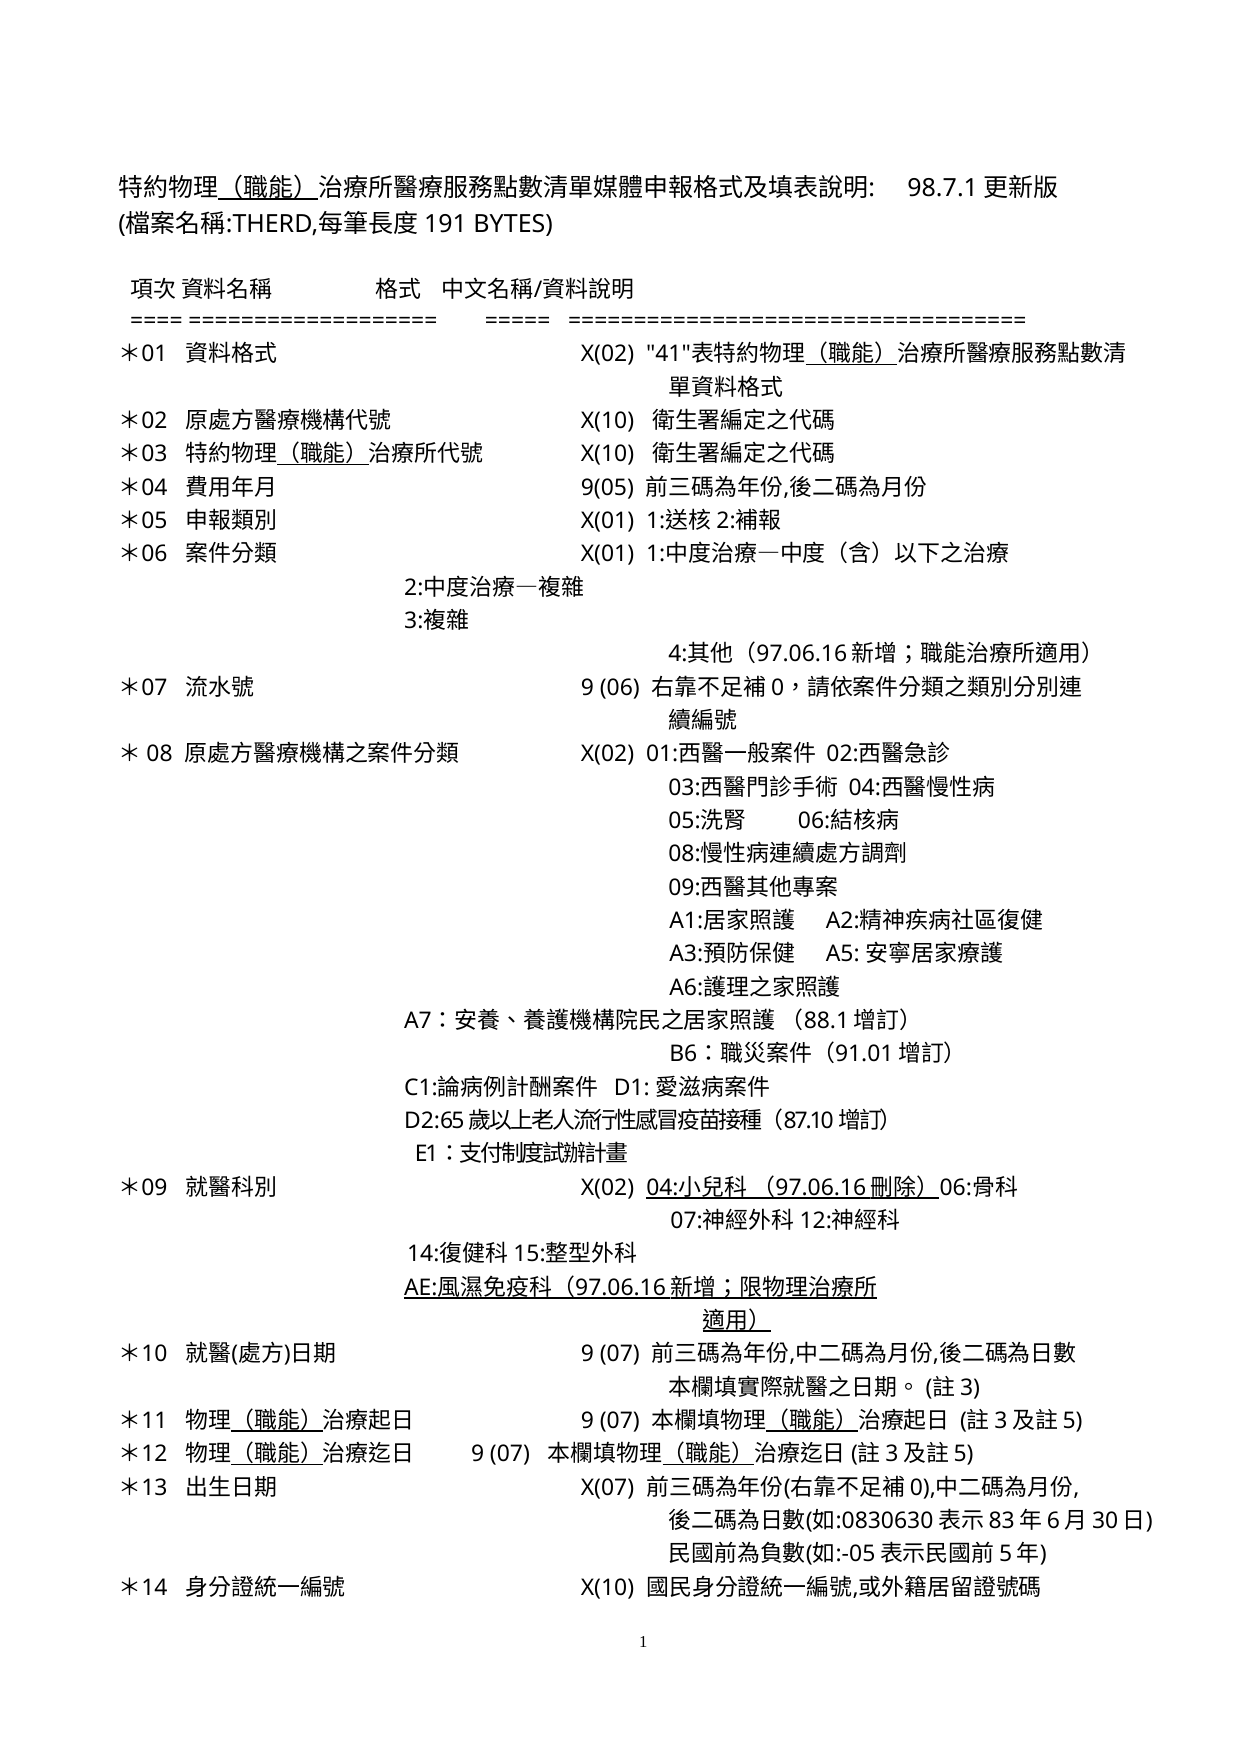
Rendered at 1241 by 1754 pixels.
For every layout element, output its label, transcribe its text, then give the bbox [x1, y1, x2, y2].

text ＊14 身分證統一編號 X(10) 國民身分證統一編號,或外籍居留證號碼 [118, 1568, 1168, 1602]
text A1:居家照護 A2:精神疾病社區復健 [118, 902, 1168, 935]
text ＊12 物理（職能）治療迄日 9 (07) 本欄填物理（職能）治療迄日 (註3及註5) [118, 1435, 1168, 1468]
text A6:護理之家照護 [118, 968, 1168, 1002]
text 民國前為負數(如:-05表示民國前5年) [118, 1535, 1168, 1568]
text 09:西醫其他專案 [118, 868, 1168, 902]
text ＊01 資料格式 X(02) "41"表特約物理（職能）治療所醫療服務點數清 [118, 335, 1168, 369]
text C1:論病例計酬案件 D1: 愛滋病案件 [118, 1068, 1168, 1102]
text 特約物理（職能）治療所醫療服務點數清單媒體申報格式及填表說明: 98.7.1更新版 [118, 150, 1168, 203]
text 08:慢性病連續處方調劑 [118, 835, 1168, 868]
text ＊09 就醫科別 X(02) 04:小兒科 （97.06.16刪除）06:骨科 [118, 1168, 1168, 1202]
text 07:神經外科 12:神經科 [670, 1202, 1168, 1235]
text 續編號 [118, 702, 1168, 735]
text E1：支付制度試辦計畫 [118, 1135, 1168, 1168]
text 4:其他（97.06.16新增；職能治療所適用） [118, 635, 1168, 668]
text ＊10 就醫(處方)日期 9 (07) 前三碼為年份,中二碼為月份,後二碼為日數 [118, 1335, 1168, 1368]
text ＊04 費用年月 9(05) 前三碼為年份,後二碼為月份 [118, 468, 1168, 502]
text A7：安養、養護機構院民之居家照護 （88.1增訂） [118, 1002, 1168, 1035]
text 本欄填實際就醫之日期。 (註3) [118, 1368, 1168, 1402]
text B6：職災案件（91.01增訂） [118, 1035, 1168, 1068]
text ＊05 申報類別 X(01) 1:送核 2:補報 [118, 502, 1168, 535]
text ＊07 流水號 9 (06) 右靠不足補0，請依案件分類之類別分別連 [118, 668, 1168, 702]
text A3:預防保健 A5: 安寧居家療護 [118, 935, 1168, 968]
text 項次 資料名稱 格式 中文名稱/資料說明 [118, 271, 1168, 304]
text (檔案名稱:THERD,每筆長度 191 BYTES) [118, 203, 1168, 239]
text ＊02 原處方醫療機構代號 X(10) 衛生署編定之代碼 [118, 402, 1168, 435]
text 05:洗腎 06:結核病 [118, 802, 1168, 835]
text ＊03 特約物理（職能）治療所代號 X(10) 衛生署編定之代碼 [118, 435, 1168, 468]
text ＊13 出生日期 X(07) 前三碼為年份(右靠不足補0),中二碼為月份, [118, 1468, 1168, 1502]
text 後二碼為日數(如:0830630表示83年6月30日) [118, 1502, 1168, 1535]
text 3:複雜 [118, 602, 1168, 635]
text ＊06 案件分類 X(01) 1:中度治療—中度（含）以下之治療 [118, 535, 1168, 568]
text 03:西醫門診手術 04:西醫慢性病 [118, 768, 1168, 802]
text AE:風濕免疫科（97.06.16新增；限物理治療所 [118, 1268, 1168, 1302]
text ＊11 物理（職能）治療起日 9 (07) 本欄填物理（職能）治療起日 (註3及註5) [118, 1402, 1168, 1435]
text 14:復健科 15:整型外科 [127, 1235, 1168, 1268]
text ==== =================== ===== =================================== [118, 304, 1230, 335]
text 單資料格式 [118, 369, 1168, 402]
text ＊ 08 原處方醫療機構之案件分類 X(02) 01:西醫一般案件 02:西醫急診 [118, 735, 1168, 768]
text 適用） [118, 1302, 1168, 1335]
text D2:65歲以上老人流行性感冒疫苗接種（87.10增訂） [118, 1102, 1168, 1135]
text 2:中度治療—複雜 [118, 568, 1168, 602]
